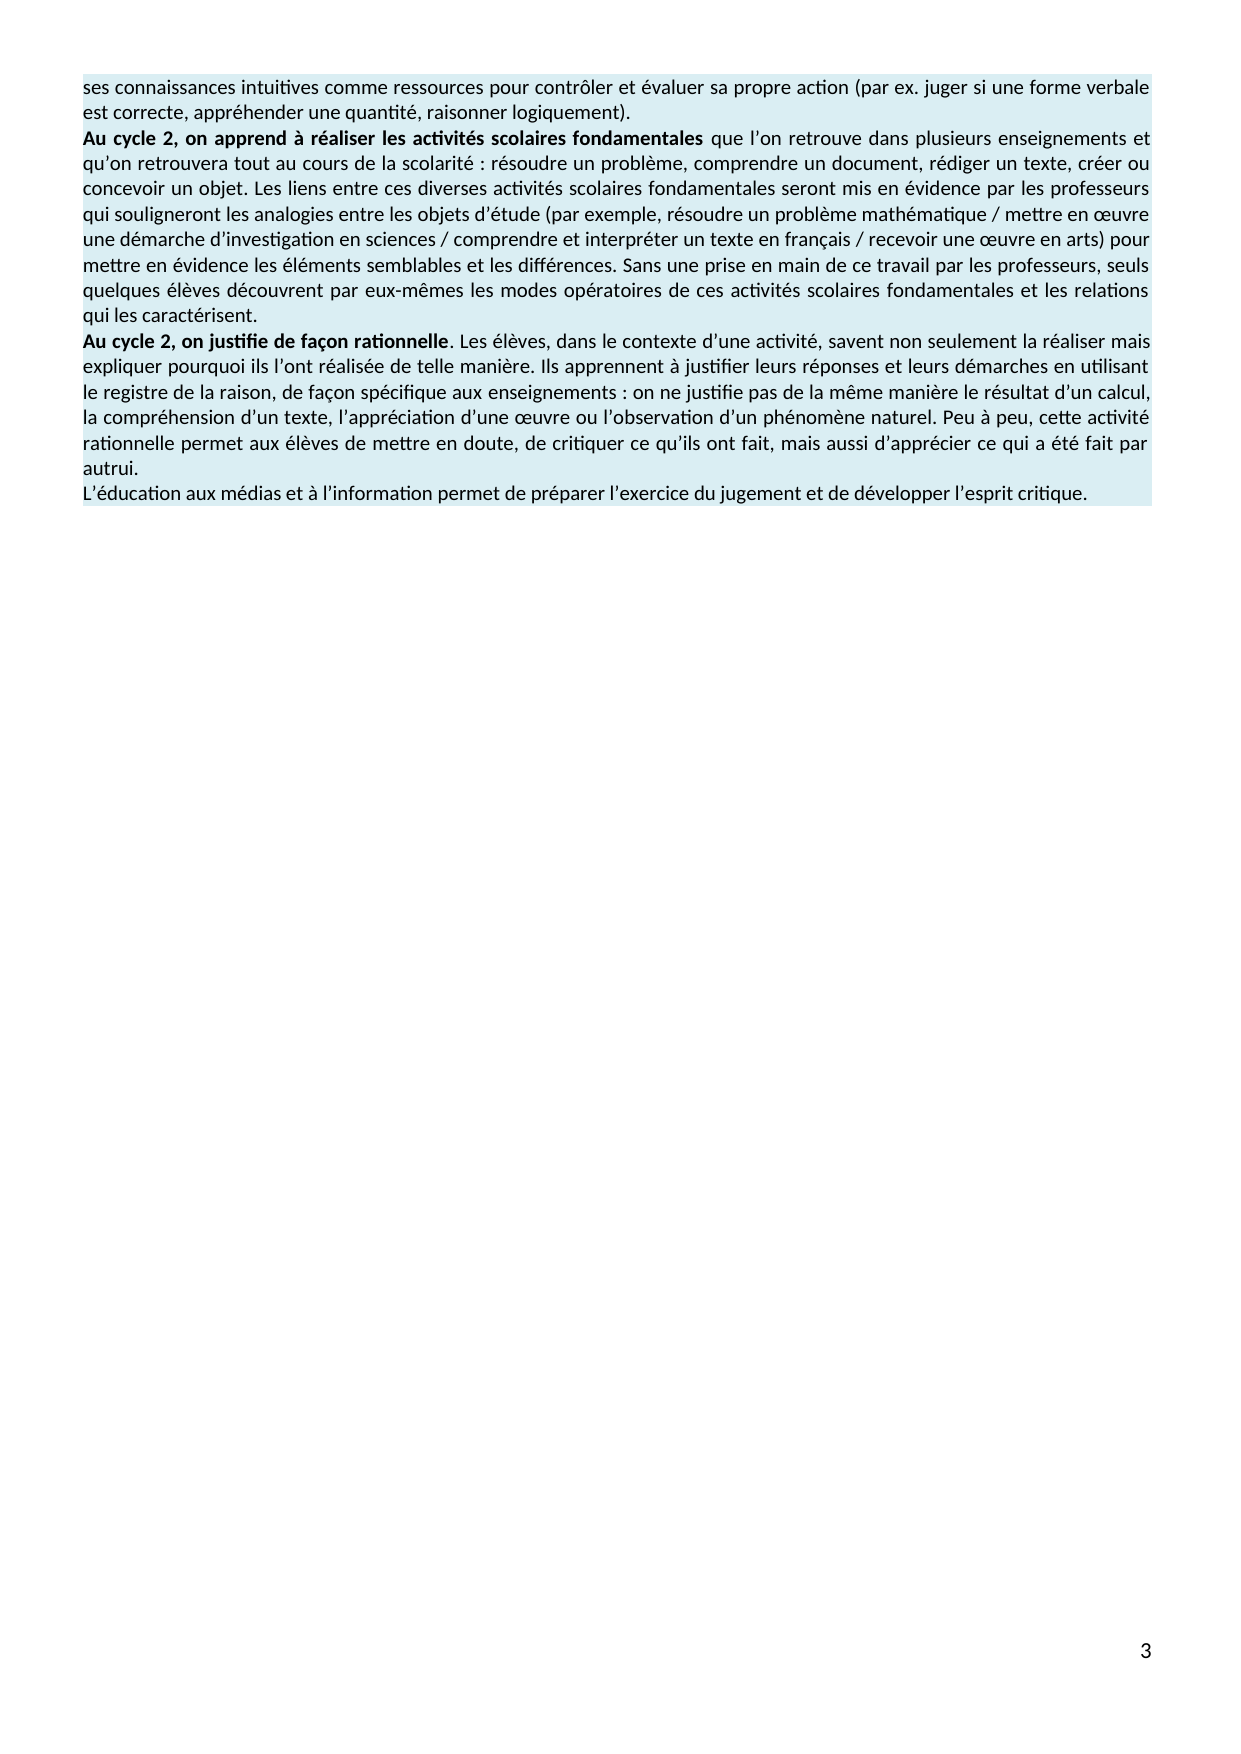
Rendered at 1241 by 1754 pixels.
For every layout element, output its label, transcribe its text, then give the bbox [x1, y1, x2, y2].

text Au cycle 2, on apprend à réaliser les activités scolaires fondamentales que l’on retrouve dans plusieurs enseignements et qu’on retrouvera tout au cours de la scolarité : résoudre un problème, comprendre un document, rédiger un texte, créer ou concevoir un objet. Les liens entre ces diverses activités scolaires fondamentales seront mis en évidence par les professeurs qui souligneront les analogies entre les objets d’étude (par exemple, résoudre un problème mathématique / mettre en œuvre une démarche d’investigation en sciences / comprendre et interpréter un texte en français / recevoir une œuvre en arts) pour mettre en évidence les éléments semblables et les différences. Sans une prise en main de ce travail par les professeurs, seuls quelques élèves découvrent par eux-mêmes les modes opératoires de ces activités scolaires fondamentales et les relations qui les caractérisent. [83, 125, 1152, 328]
text L’éducation aux médias et à l’information permet de préparer l’exercice du jugement et de développer l’esprit critique. [83, 481, 1152, 506]
text Au cycle 2, on justifie de façon rationnelle. Les élèves, dans le contexte d’une activité, savent non seulement la réaliser mais expliquer pourquoi ils l’ont réalisée de telle manière. Ils apprennent à justifier leurs réponses et leurs démarches en utilisant le registre de la raison, de façon spécifique aux enseignements : on ne justifie pas de la même manière le résultat d’un calcul, la compréhension d’un texte, l’appréciation d’une œuvre ou l’observation d’un phénomène naturel. Peu à peu, cette activité rationnelle permet aux élèves de mettre en doute, de critiquer ce qu’ils ont fait, mais aussi d’apprécier ce qui a été fait par autrui. [83, 328, 1152, 481]
text ses connaissances intuitives comme ressources pour contrôler et évaluer sa propre action (par ex. juger si une forme verbale est correcte, appréhender une quantité, raisonner logiquement). [83, 74, 1152, 125]
